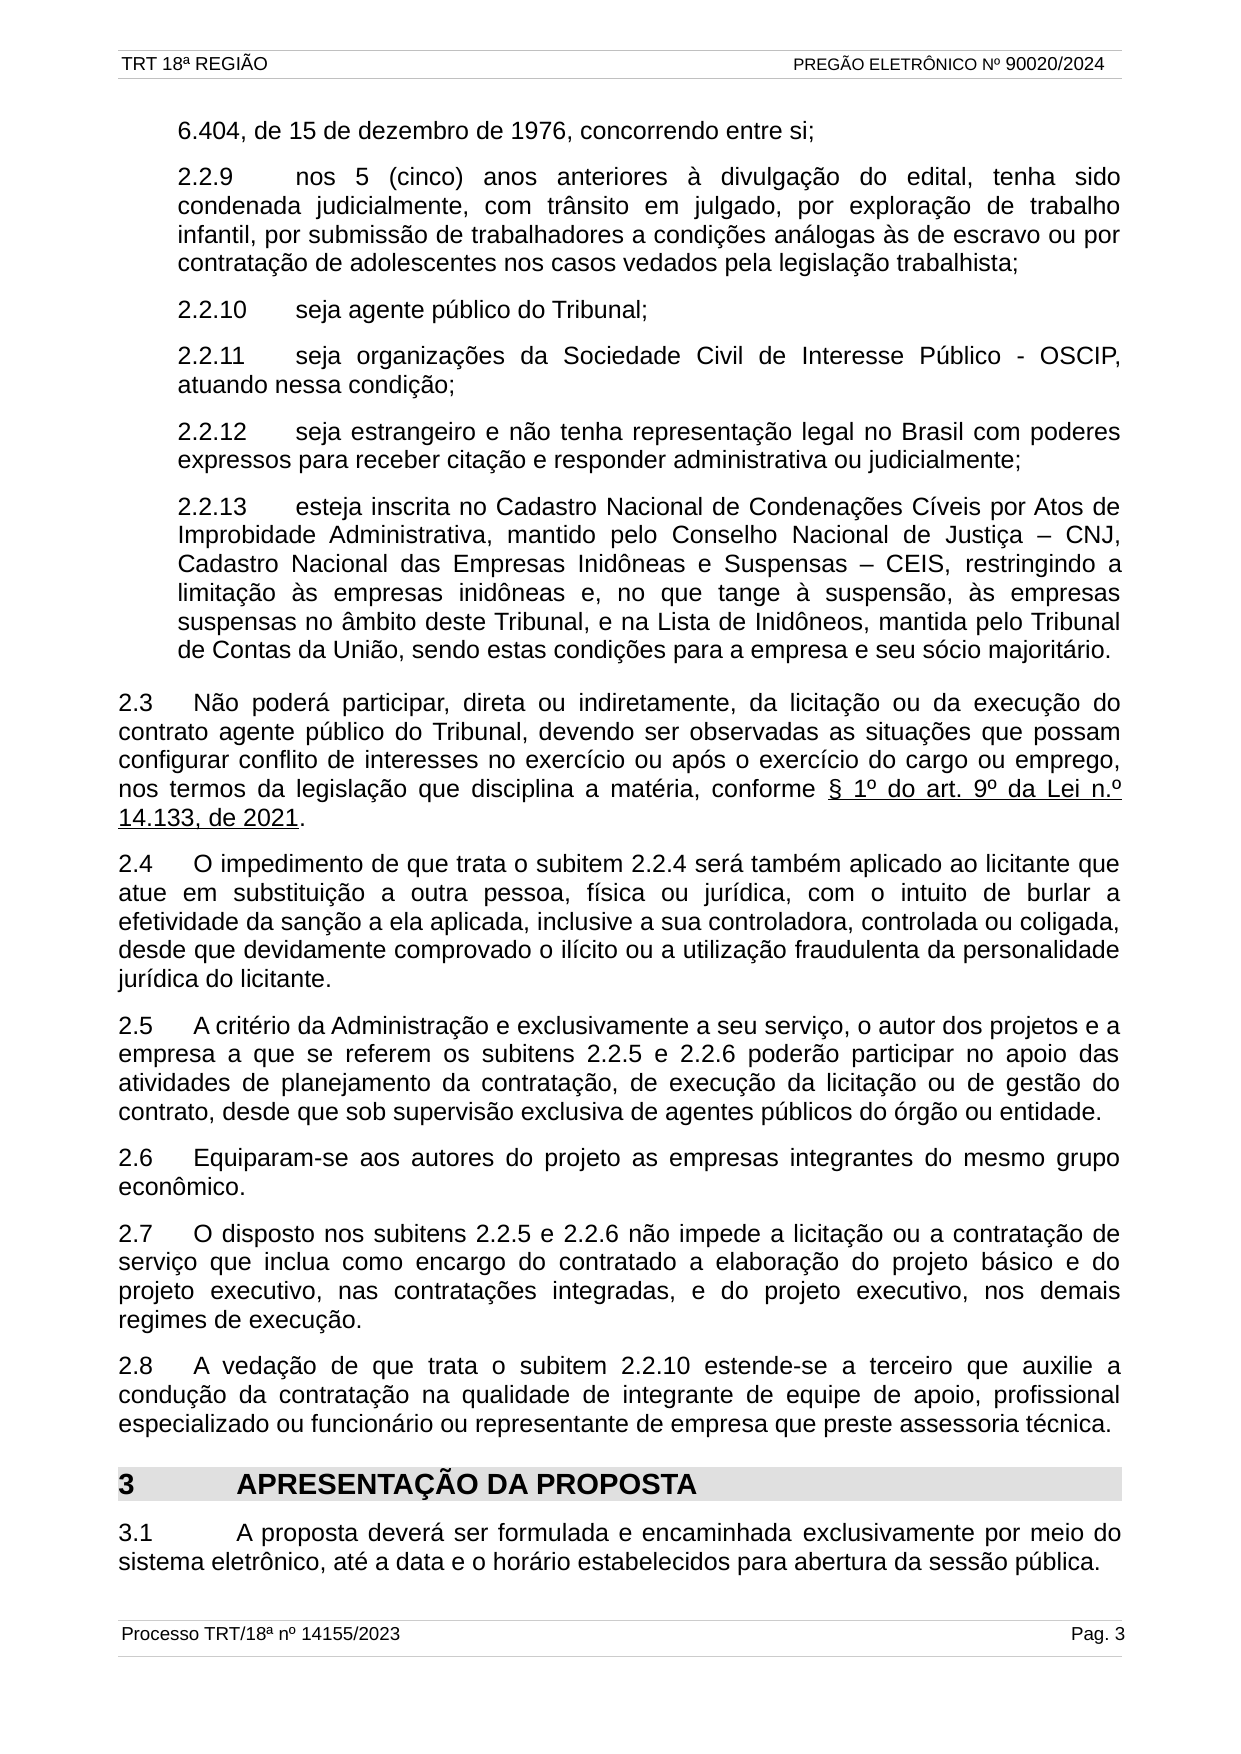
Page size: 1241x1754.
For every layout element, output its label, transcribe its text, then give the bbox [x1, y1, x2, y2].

text 2.3 Não poderá participar, direta ou indiretamente, da licitação ou da execução do contrato agente público do Tribunal, devendo ser observadas as situações que possam configurar conflito de interesses no exercício ou após o exercício do cargo ou emprego, nos termos da legislação que disciplina a matéria, conforme § 1º do art. 9º da Lei n.º 14.133, de 2021. [118, 688, 1122, 832]
text 2.2.11 seja organizações da Sociedade Civil de Interesse Público - OSCIP, atuando nessa condição; [177, 341, 1122, 399]
text 3.1 A proposta deverá ser formulada e encaminhada exclusivamente por meio do sistema eletrônico, até a data e o horário estabelecidos para abertura da sessão pública. [118, 1518, 1122, 1576]
text 2.2.9 nos 5 (cinco) anos anteriores à divulgação do edital, tenha sido condenada judicialmente, com trânsito em julgado, por exploração de trabalho infantil, por submissão de trabalhadores a condições análogas às de escravo ou por contratação de adolescentes nos casos vedados pela legislação trabalhista; [177, 162, 1122, 277]
text 2.8 A vedação de que trata o subitem 2.2.10 estende-se a terceiro que auxilie a condução da contratação na qualidade de integrante de equipe de apoio, profissional especializado ou funcionário ou representante de empresa que preste assessoria técnica. [118, 1351, 1122, 1438]
text 6.404, de 15 de dezembro de 1976, concorrendo entre si; [177, 116, 1122, 144]
text 2.2.10 seja agente público do Tribunal; [177, 295, 1122, 323]
text 2.7 O disposto nos subitens 2.2.5 e 2.2.6 não impede a licitação ou a contratação de serviço que inclua como encargo do contratado a elaboração do projeto básico e do projeto executivo, nas contratações integradas, e do projeto executivo, nos demais regimes de execução. [118, 1219, 1122, 1334]
text 2.2.13 esteja inscrita no Cadastro Nacional de Condenações Cíveis por Atos de Improbidade Administrativa, mantido pelo Conselho Nacional de Justiça – CNJ, Cadastro Nacional das Empresas Inidôneas e Suspensas – CEIS, restringindo a limitação às empresas inidôneas e, no que tange à suspensão, às empresas suspensas no âmbito deste Tribunal, e na Lista de Inidôneos, mantida pelo Tribunal de Contas da União, sendo estas condições para a empresa e seu sócio majoritário. [177, 492, 1122, 664]
text 2.4 O impedimento de que trata o subitem 2.2.4 será também aplicado ao licitante que atue em substituição a outra pessoa, física ou jurídica, com o intuito de burlar a efetividade da sanção a ela aplicada, inclusive a sua controladora, controlada ou coligada, desde que devidamente comprovado o ilícito ou a utilização fraudulenta da personalidade jurídica do licitante. [118, 849, 1122, 993]
text 3 APRESENTAÇÃO DA PROPOSTA [118, 1467, 1122, 1501]
text 2.2.12 seja estrangeiro e não tenha representação legal no Brasil com poderes expressos para receber citação e responder administrativa ou judicialmente; [177, 416, 1122, 474]
text 2.5 A critério da Administração e exclusivamente a seu serviço, o autor dos projetos e a empresa a que se referem os subitens 2.2.5 e 2.2.6 poderão participar no apoio das atividades de planejamento da contratação, de execução da licitação ou de gestão do contrato, desde que sob supervisão exclusiva de agentes públicos do órgão ou entidade. [118, 1011, 1122, 1126]
text 2.6 Equiparam-se aos autores do projeto as empresas integrantes do mesmo grupo econômico. [118, 1143, 1122, 1201]
